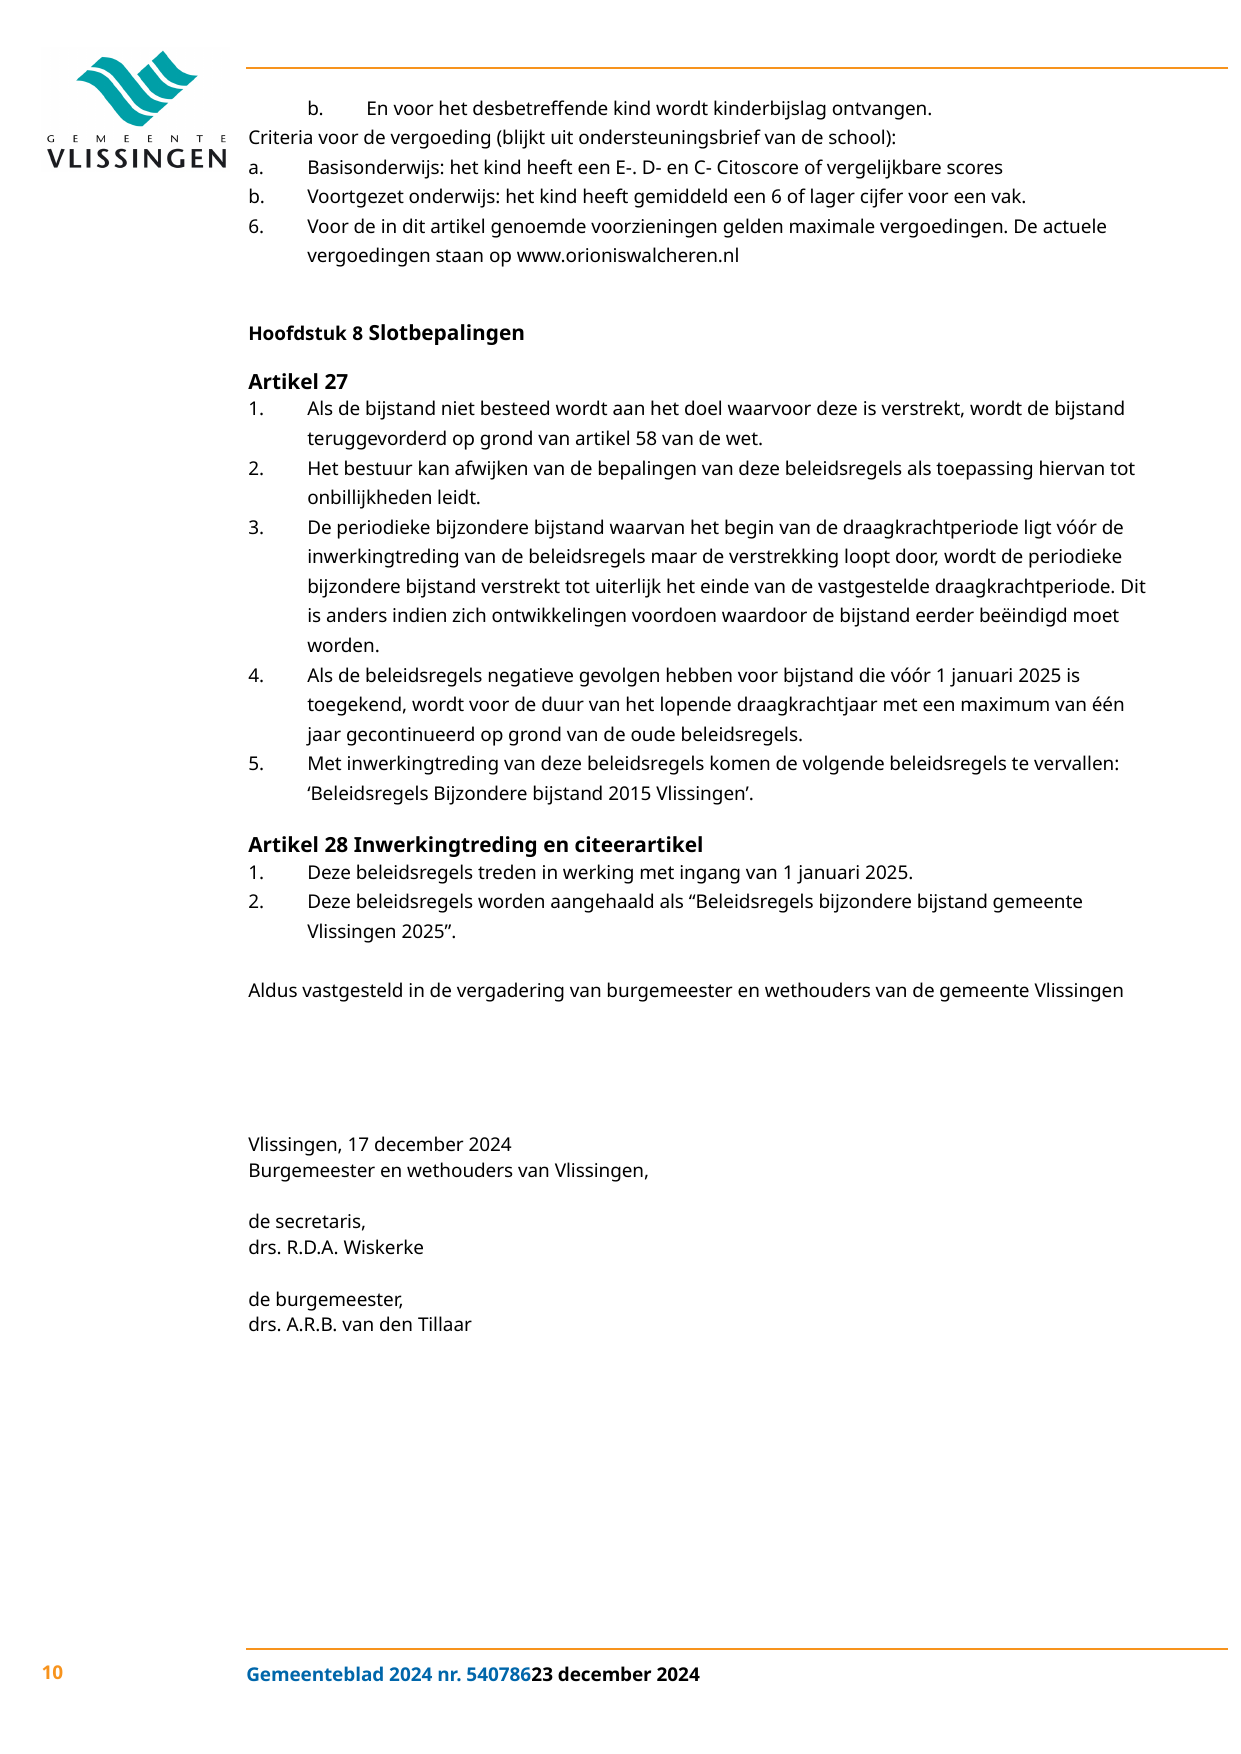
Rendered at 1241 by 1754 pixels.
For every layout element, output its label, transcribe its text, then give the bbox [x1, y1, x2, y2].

text Aldus vastgesteld in de vergadering van burgemeester en wethouders van de gemeente Vlissingen [248, 977, 1152, 1003]
text de burgemeester, [248, 1286, 1152, 1312]
text Criteria voor de vergoeding (blijkt uit ondersteuningsbrief van de school): [248, 124, 1152, 150]
list Als de bijstand niet besteed wordt aan het doel waarvoor deze is verstrekt, wordt de bijstand teruggevorderd op grond van artikel 58 van de wet. [248, 396, 1152, 451]
text Vlissingen, 17 december 2024 [248, 1131, 1152, 1157]
list Voortgezet onderwijs: het kind heeft gemiddeld een 6 of lager cijfer voor een vak. [248, 183, 1152, 209]
text Artikel 27 [248, 367, 1152, 396]
text Artikel 28 Inwerkingtreding en citeerartikel [248, 831, 1152, 859]
list Als de beleidsregels negatieve gevolgen hebben voor bijstand die vóór 1 januari 2025 is toegekend, wordt voor de duur van het lopende draagkrachtjaar met een maximum van één jaar gecontinueerd op grond van de oude beleidsregels. [248, 662, 1152, 747]
list Deze beleidsregels treden in werking met ingang van 1 januari 2025. [248, 859, 1152, 885]
list Het bestuur kan afwijken van de bepalingen van deze beleidsregels als toepassing hiervan tot onbillijkheden leidt. [248, 455, 1152, 510]
list Deze beleidsregels worden aangehaald als “Beleidsregels bijzondere bijstand gemeente Vlissingen 2025”. [248, 889, 1152, 944]
list En voor het desbetreffende kind wordt kinderbijslag ontvangen. [307, 95, 1152, 121]
text drs. A.R.B. van den Tillaar [248, 1312, 1152, 1337]
picture [41, 47, 231, 172]
text de secretaris, [248, 1209, 1152, 1234]
list Basisonderwijs: het kind heeft een E-. D- en C- Citoscore of vergelijkbare scores [248, 154, 1152, 180]
text Hoofdstuk 8 Slotbepalingen [248, 318, 1152, 346]
text drs. R.D.A. Wiskerke [248, 1234, 1152, 1260]
list Voor de in dit artikel genoemde voorzieningen gelden maximale vergoedingen. De actuele vergoedingen staan op www.orioniswalcheren.nl [248, 213, 1152, 268]
list De periodieke bijzondere bijstand waarvan het begin van de draagkrachtperiode ligt vóór de inwerkingtreding van de beleidsregels maar de verstrekking loopt door, wordt de periodieke bijzondere bijstand verstrekt tot uiterlijk het einde van de vastgestelde draagkrachtperiode. Dit is anders indien zich ontwikkelingen voordoen waardoor de bijstand eerder beëindigd moet worden. [248, 514, 1152, 658]
list Met inwerkingtreding van deze beleidsregels komen de volgende beleidsregels te vervallen: ‘Beleidsregels Bijzondere bijstand 2015 Vlissingen’. [248, 751, 1152, 806]
text Burgemeester en wethouders van Vlissingen, [248, 1157, 1152, 1183]
